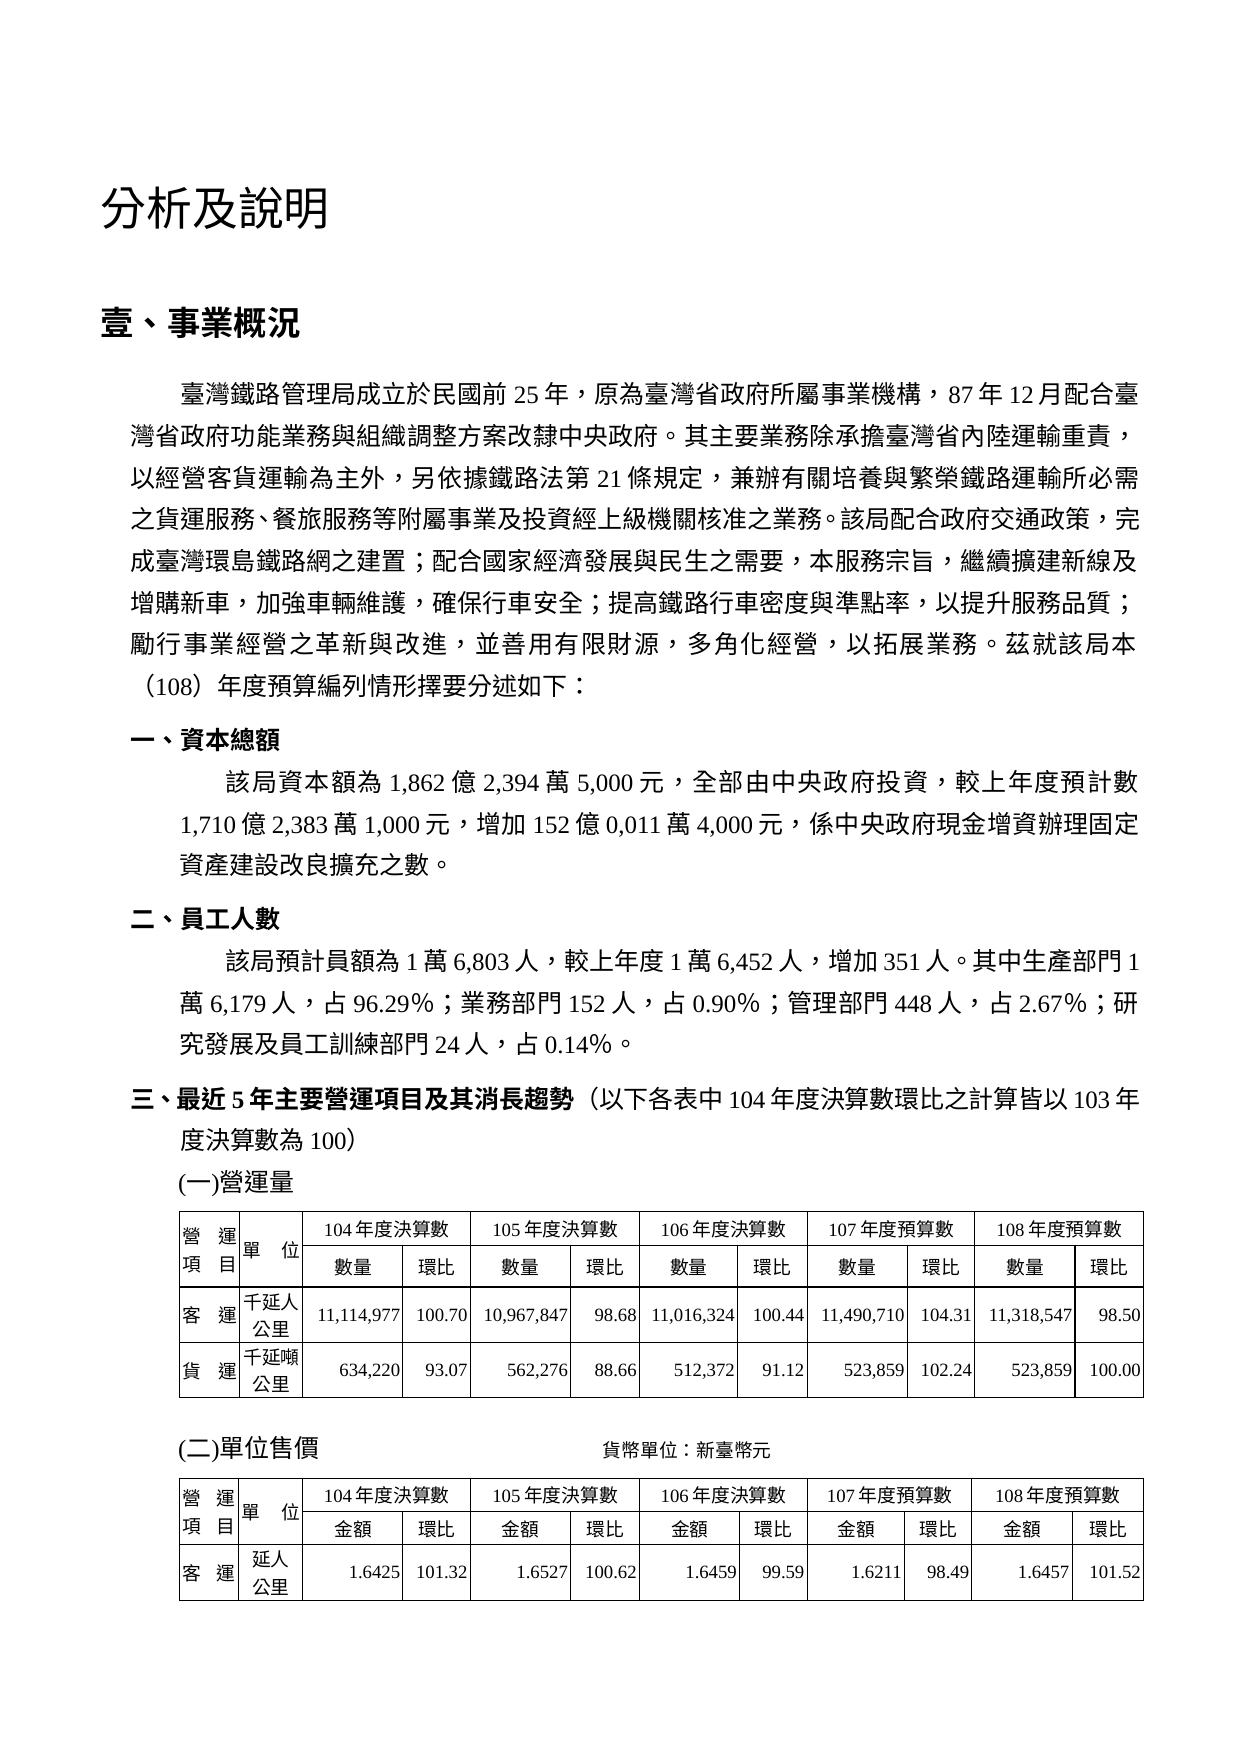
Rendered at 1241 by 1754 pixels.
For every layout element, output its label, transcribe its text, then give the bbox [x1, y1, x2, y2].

table_cell 金額 [303, 1512, 402, 1544]
table_cell 1.6425 [303, 1545, 402, 1599]
text 該局資本額為1,862億2,394萬5,000元，全部由中央政府投資，較上年度預計數1,710億2,383萬1,000元，增加152億0,011萬4,000元，係中央政府現金增資辦理固定資產建設改良擴充之數。 [179, 757, 1140, 882]
table_cell 11,318,547 [975, 1288, 1074, 1342]
table_cell 延人 公里 [239, 1545, 302, 1599]
table_header 104年度決算數 [303, 1212, 470, 1244]
table_cell 11,016,324 [640, 1288, 737, 1342]
table_cell 千延噸公里 [240, 1343, 302, 1397]
table_header 營運項目 [180, 1479, 238, 1544]
table_cell 523,859 [975, 1343, 1074, 1397]
table_cell 千延人公里 [240, 1288, 302, 1342]
table_header 104年度決算數 [303, 1479, 470, 1511]
table_cell 99.59 [740, 1545, 807, 1599]
table_cell 100.70 [403, 1288, 470, 1342]
table_header 營運項目 [180, 1212, 239, 1286]
table_cell 10,967,847 [471, 1288, 570, 1342]
table_cell 貨運 [180, 1343, 239, 1397]
table_cell 634,220 [303, 1343, 402, 1397]
table_cell 金額 [808, 1512, 904, 1544]
table_header 106年度決算數 [640, 1212, 807, 1244]
table_cell 512,372 [640, 1343, 737, 1397]
table_cell 562,276 [471, 1343, 570, 1397]
table_cell 客運 [180, 1545, 238, 1599]
table_cell 101.52 [1073, 1545, 1143, 1599]
table_cell 11,114,977 [303, 1288, 402, 1342]
table_cell 客運 [180, 1288, 239, 1342]
table_header 單位 [239, 1479, 302, 1544]
table_cell 環比 [403, 1512, 470, 1544]
table_header 108年度預算數 [972, 1479, 1143, 1511]
table_cell 環比 [905, 1512, 971, 1544]
table_cell 104.31 [908, 1288, 974, 1342]
table_cell 523,859 [808, 1343, 907, 1397]
table_cell 金額 [972, 1512, 1072, 1544]
table_cell 98.50 [1076, 1288, 1143, 1342]
table_cell 環比 [738, 1246, 807, 1286]
text 臺灣鐵路管理局成立於民國前25年，原為臺灣省政府所屬事業機構，87年12月配合臺灣省政府功能業務與組織調整方案改隸中央政府。其主要業務除承擔臺灣省內陸運輸重責，以經營客貨運輸為主外，另依據鐵路法第21條規定，兼辦有關培養與繁榮鐵路運輸所必需之貨運服務、餐旅服務等附屬事業及投資經上級機關核准之業務。該局配合政府交通政策，完成臺灣環島鐵路網之建置；配合國家經濟發展與民生之需要，本服務宗旨，繼續擴建新線及增購新車，加強車輛維護，確保行車安全；提高鐵路行車密度與準點率，以提升服務品質；勵行事業經營之革新與改進，並善用有限財源，多角化經營，以拓展業務。茲就該局本（108）年度預算編列情形擇要分述如下： [130, 369, 1140, 703]
text (一)營運量 [178, 1157, 1140, 1199]
table_header 105年度決算數 [471, 1212, 639, 1244]
table_cell 數量 [303, 1246, 402, 1286]
table_cell 93.07 [403, 1343, 470, 1397]
table_cell 1.6211 [808, 1545, 904, 1599]
table_cell 環比 [571, 1246, 639, 1286]
table_cell 數量 [975, 1246, 1074, 1286]
table_cell 1.6459 [640, 1545, 739, 1599]
table_cell 數量 [471, 1246, 570, 1286]
table_cell 102.24 [908, 1343, 974, 1397]
table_cell 100.62 [571, 1545, 639, 1599]
table_cell 1.6457 [972, 1545, 1072, 1599]
table_cell 數量 [808, 1246, 907, 1286]
subtitle 三、最近5年主要營運項目及其消長趨勢（以下各表中104年度決算數環比之計算皆以103年度決算數為100） [130, 1074, 1140, 1157]
table_cell 數量 [640, 1246, 737, 1286]
table_cell 100.44 [738, 1288, 807, 1342]
table_header 105年度決算數 [471, 1479, 639, 1511]
table_cell 環比 [571, 1512, 639, 1544]
table_cell 91.12 [738, 1343, 807, 1397]
table_cell 11,490,710 [808, 1288, 907, 1342]
table_cell 環比 [1073, 1512, 1143, 1544]
subtitle 一、資本總額 [130, 715, 1140, 757]
subtitle 壹、事業概況 [100, 297, 1140, 345]
table_header 107年度預算數 [808, 1479, 971, 1511]
text 該局預計員額為1萬6,803人，較上年度1萬6,452人，增加351人。其中生產部門1萬6,179人，占96.29％；業務部門152人，占0.90％；管理部門448人，占2.67％；研究發展及員工訓練部門24人，占0.14％。 [179, 936, 1140, 1061]
table_cell 金額 [471, 1512, 570, 1544]
table_header 107年度預算數 [808, 1212, 974, 1244]
table_cell 環比 [403, 1246, 470, 1286]
table_header 108年度預算數 [975, 1212, 1143, 1244]
table_cell 98.49 [905, 1545, 971, 1599]
subtitle 二、員工人數 [130, 894, 1140, 936]
table_cell 環比 [908, 1246, 974, 1286]
text (二)單位售價 貨幣單位：新臺幣元 [178, 1423, 1140, 1465]
table_cell 98.68 [571, 1288, 639, 1342]
table_cell 環比 [740, 1512, 807, 1544]
table_cell 1.6527 [471, 1545, 570, 1599]
table_cell 88.66 [571, 1343, 639, 1397]
table_cell 金額 [640, 1512, 739, 1544]
table_header 106年度決算數 [640, 1479, 807, 1511]
subtitle 分析及說明 [100, 173, 1140, 239]
table_cell 環比 [1076, 1246, 1143, 1286]
table_header 單位 [240, 1212, 302, 1286]
table_cell 101.32 [403, 1545, 470, 1599]
table_cell 100.00 [1076, 1343, 1143, 1397]
